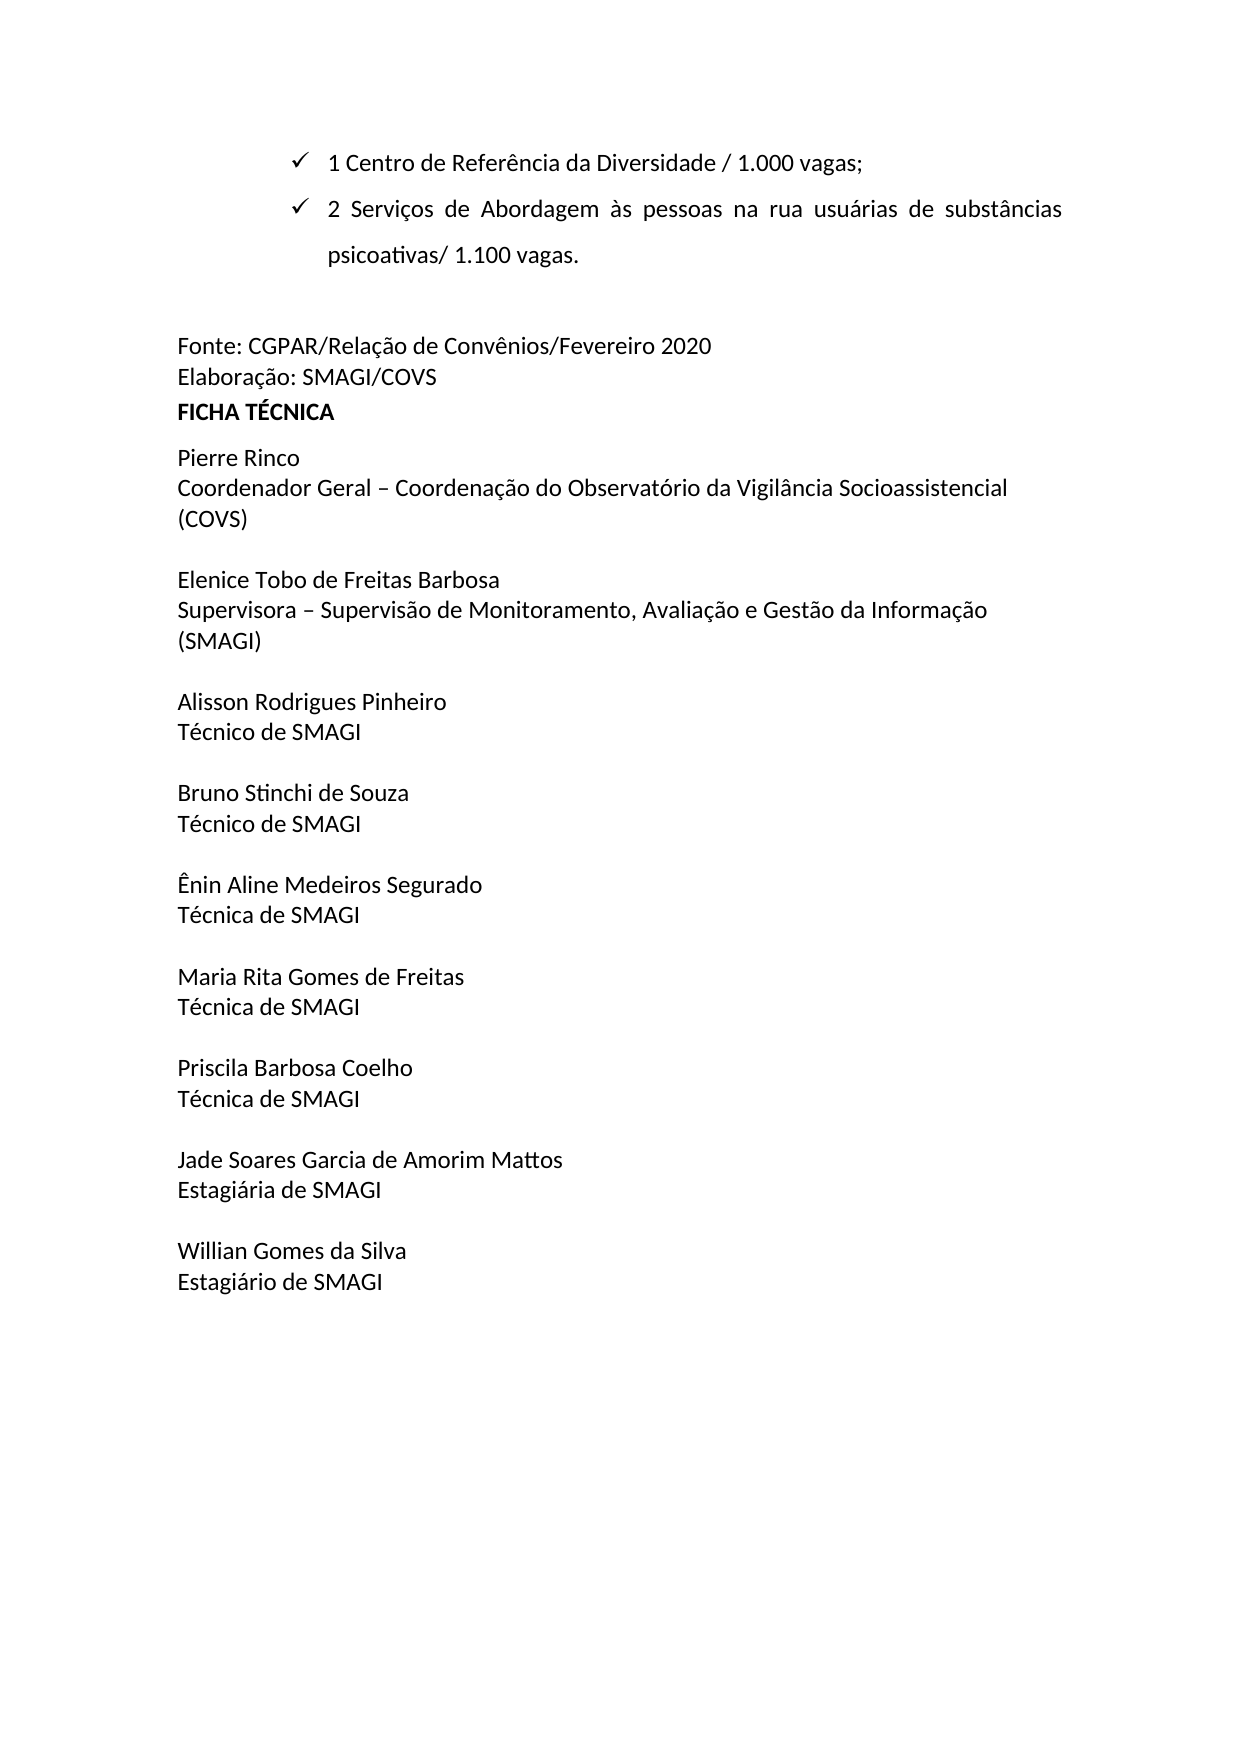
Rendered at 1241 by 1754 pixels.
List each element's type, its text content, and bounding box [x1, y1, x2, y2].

text Técnica de SMAGI [177, 1083, 1063, 1113]
text Técnico de SMAGI [177, 716, 1063, 747]
text Bruno Stinchi de Souza [177, 777, 1063, 808]
text FICHA TÉCNICA [177, 396, 1063, 427]
text Ênin Aline Medeiros Segurado [177, 869, 1063, 899]
text Maria Rita Gomes de Freitas [177, 961, 1063, 991]
text Técnica de SMAGI [177, 899, 1063, 930]
text Técnica de SMAGI [177, 991, 1063, 1022]
text Jade Soares Garcia de Amorim Mattos [177, 1144, 1063, 1174]
text Pierre Rinco [177, 442, 1063, 472]
text Supervisora – Supervisão de Monitoramento, Avaliação e Gestão da Informação (SMAGI) [177, 594, 1063, 655]
text Fonte: CGPAR/Relação de Convênios/Fevereiro 2020 [177, 331, 1063, 361]
text Técnico de SMAGI [177, 808, 1063, 838]
list 1 Centro de Referência da Diversidade / 1.000 vagas; [290, 148, 1063, 178]
text Willian Gomes da Silva [177, 1235, 1063, 1266]
text Elaboração: SMAGI/COVS [177, 361, 1063, 392]
list 2 Serviços de Abordagem às pessoas na rua usuárias de substâncias psicoativas/ 1.100 vagas. [290, 193, 1063, 269]
text Estagiária de SMAGI [177, 1174, 1063, 1205]
text Coordenador Geral – Coordenação do Observatório da Vigilância Socioassistencial (COVS) [177, 472, 1063, 533]
text Estagiário de SMAGI [177, 1266, 1063, 1296]
text Priscila Barbosa Coelho [177, 1052, 1063, 1083]
text Elenice Tobo de Freitas Barbosa [177, 564, 1063, 594]
text Alisson Rodrigues Pinheiro [177, 686, 1063, 716]
